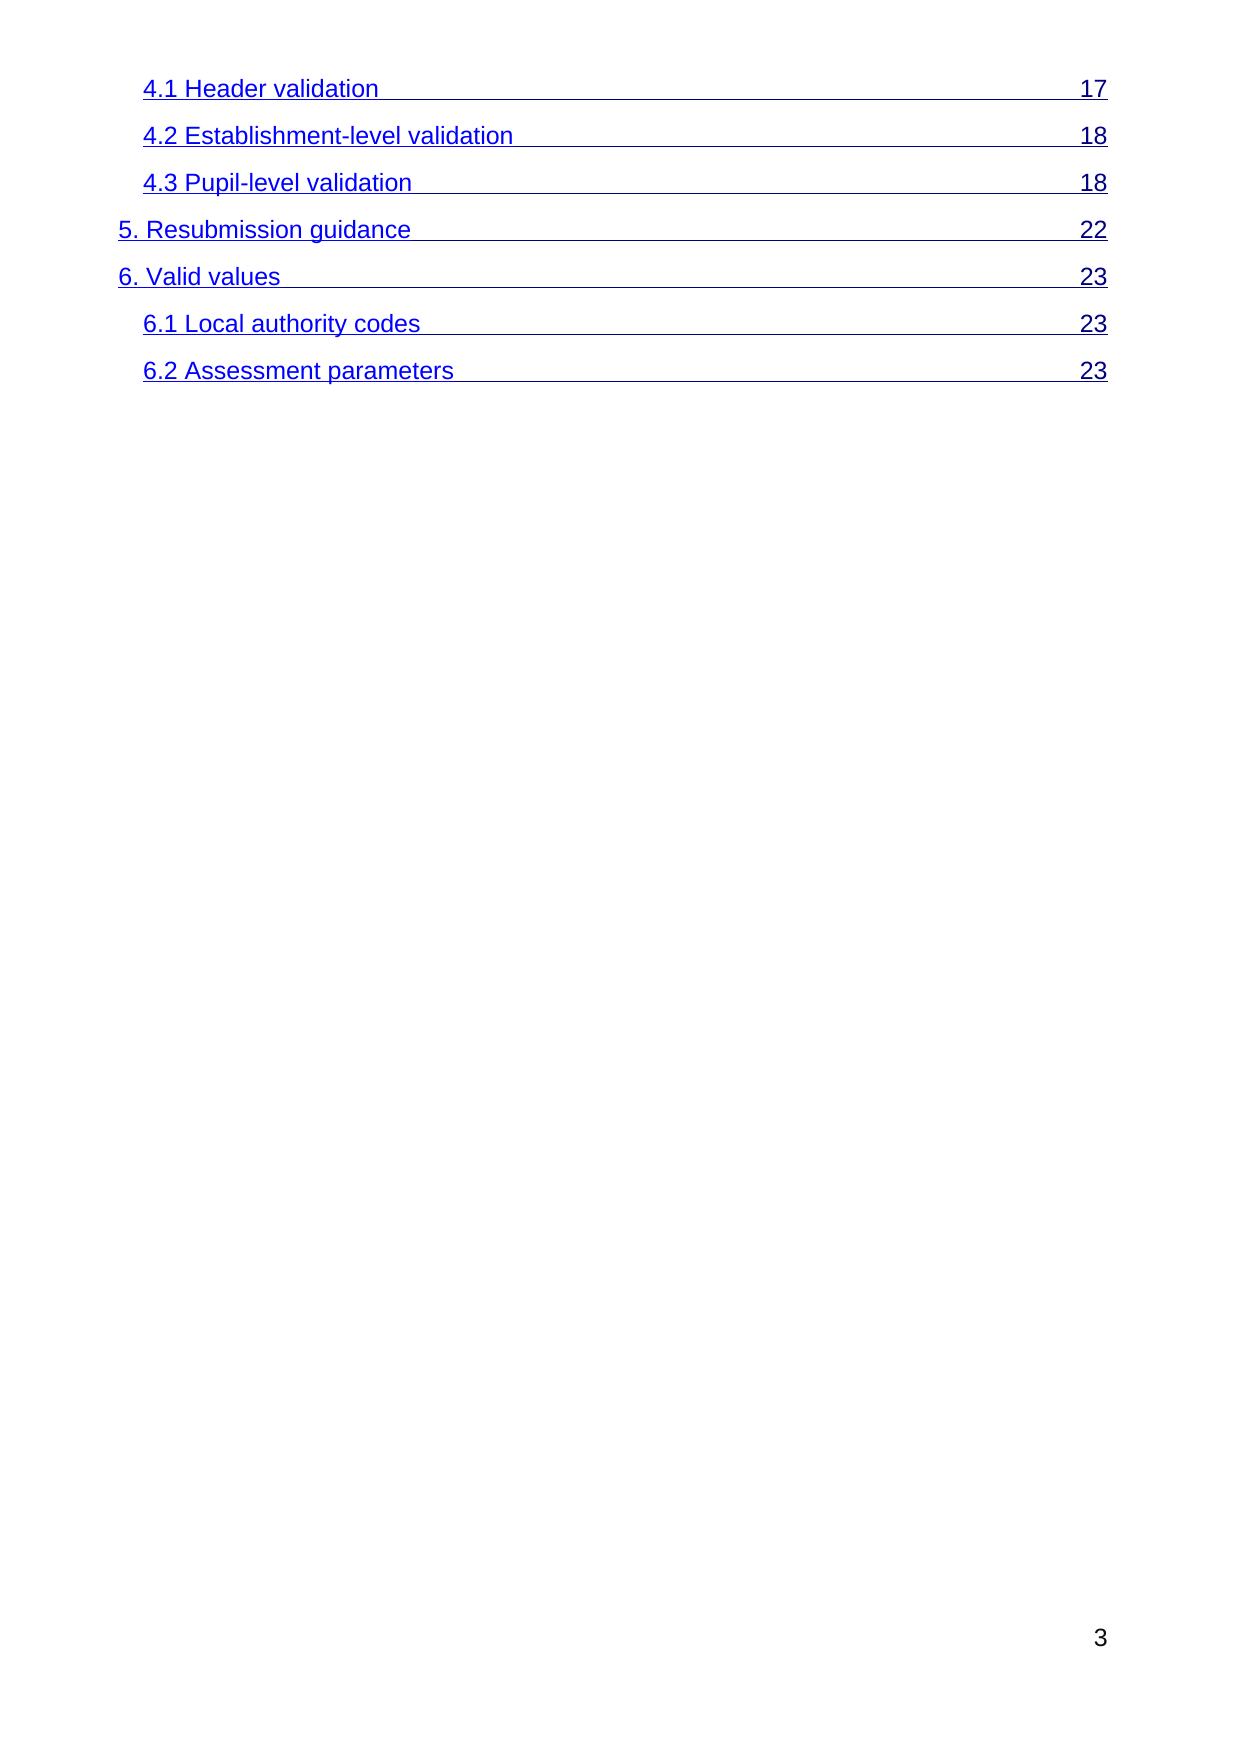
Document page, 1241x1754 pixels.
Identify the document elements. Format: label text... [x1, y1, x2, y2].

text 4.3 Pupil-level validation 18 [143, 168, 1107, 193]
text 5. Resubmission guidance 22 [118, 215, 1107, 240]
text 6. Valid values 23 [118, 262, 1107, 287]
text 6.1 Local authority codes 23 [143, 309, 1107, 334]
text 4.2 Establishment-level validation 18 [143, 121, 1107, 146]
text 6.2 Assessment parameters 23 [143, 356, 1107, 381]
text 4.1 Header validation 17 [143, 74, 1107, 99]
